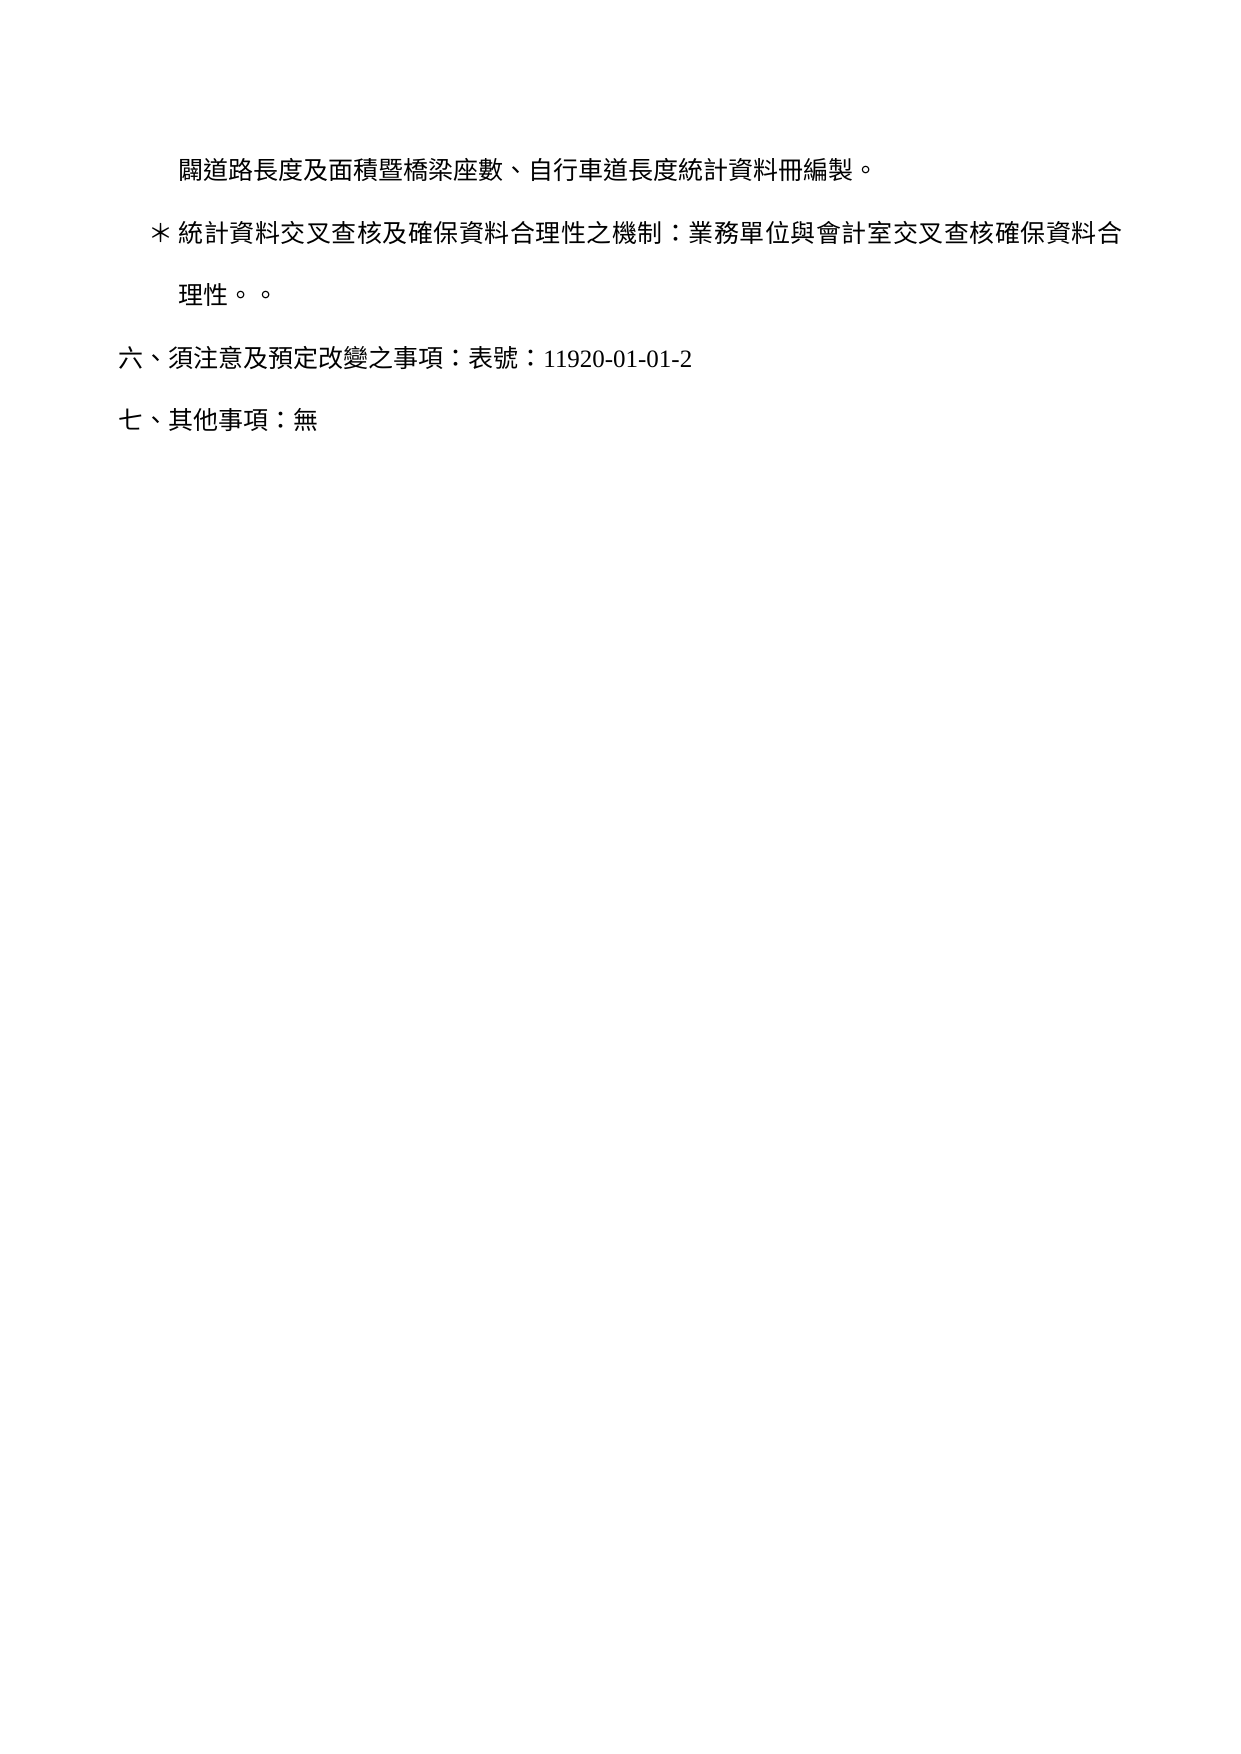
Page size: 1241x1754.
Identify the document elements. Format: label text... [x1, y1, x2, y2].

text 六、須注意及預定改變之事項：表號：11920-01-01-2 [118, 314, 1122, 377]
list 闢道路長度及面積暨橋梁座數、自行車道長度統計資料冊編製。 [149, 127, 1122, 189]
text 七、其他事項：無 [118, 377, 1122, 439]
list 統計資料交叉查核及確保資料合理性之機制：業務單位與會計室交叉查核確保資料合理性。。 [149, 189, 1122, 314]
